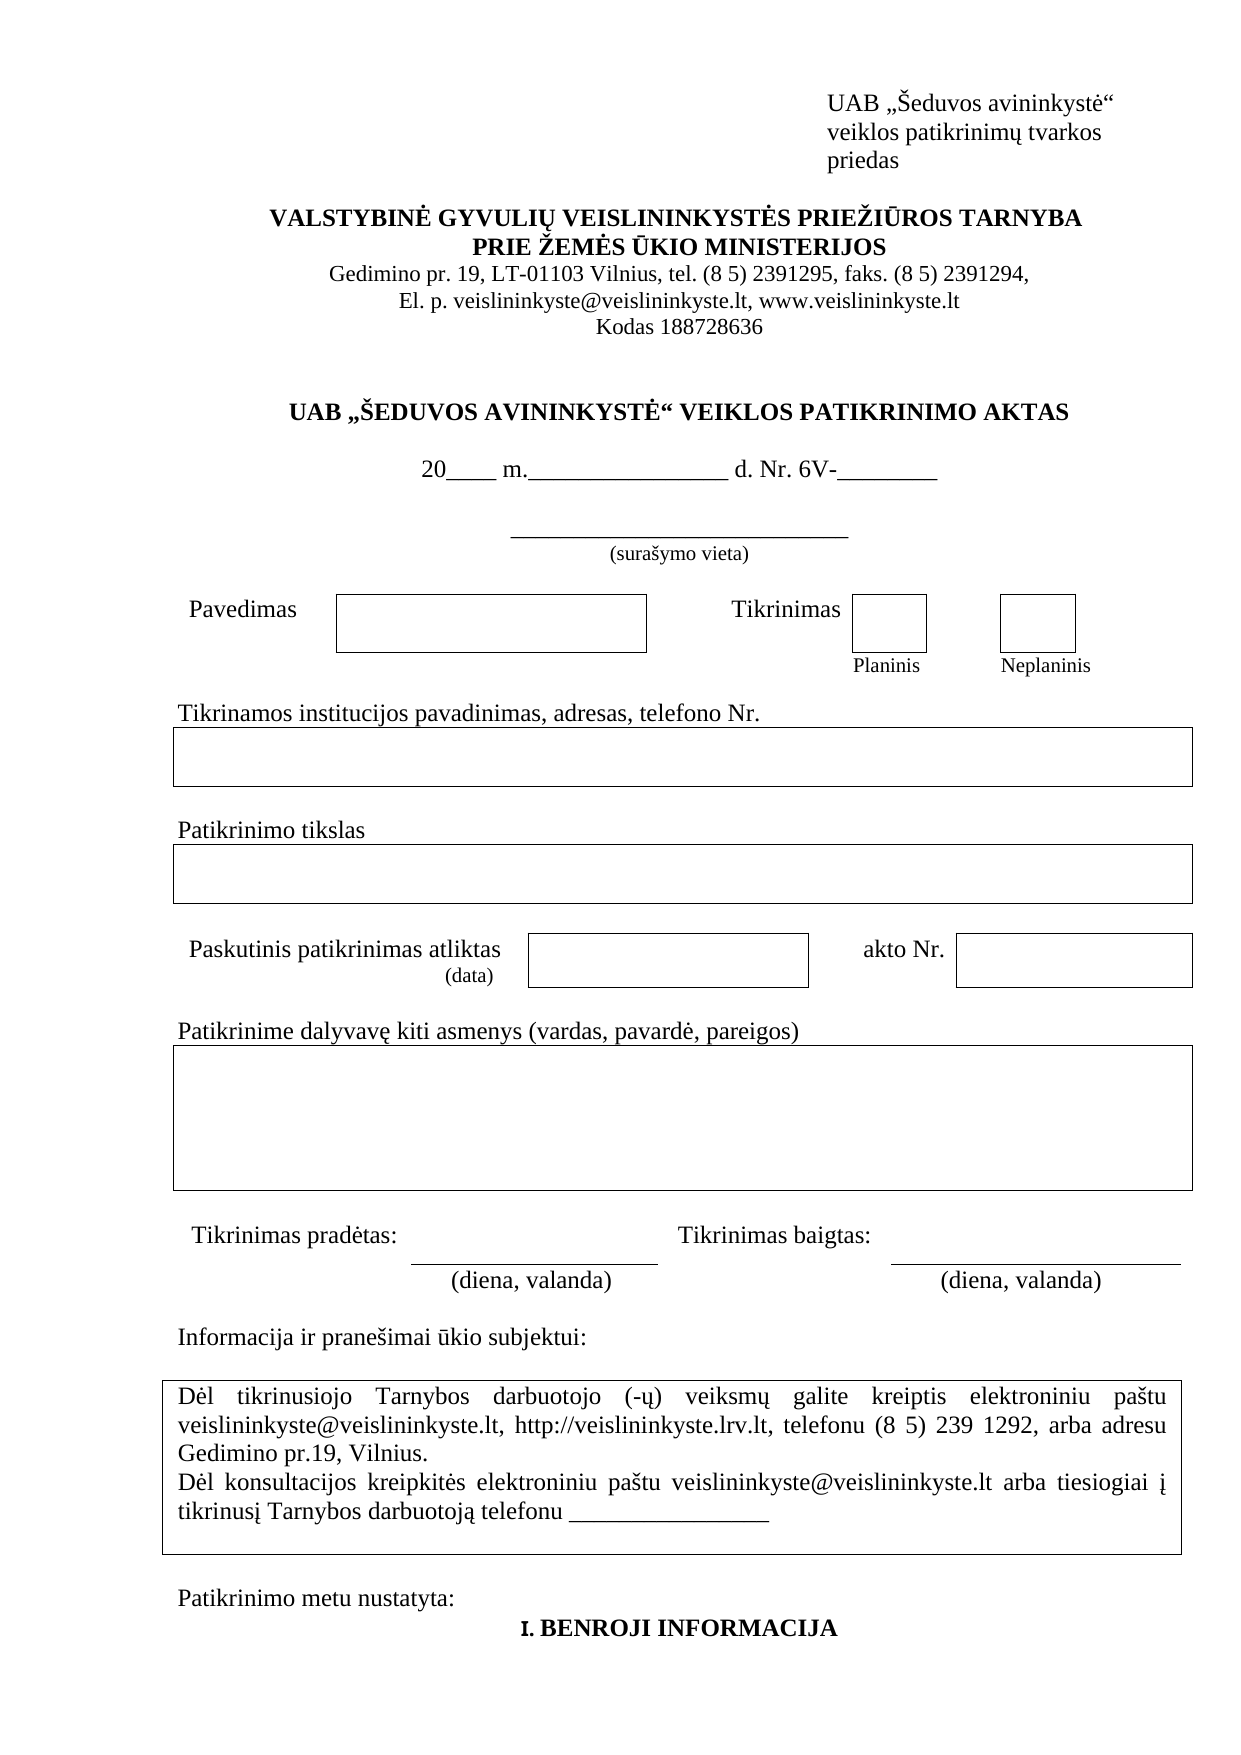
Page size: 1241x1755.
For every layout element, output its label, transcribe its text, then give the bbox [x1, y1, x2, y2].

table_cell [927, 652, 1001, 682]
table_header [647, 594, 720, 652]
text priedas [827, 145, 1181, 174]
text (surašymo vieta) [177, 541, 1181, 565]
text VALSTYBINĖ GYVULIŲ VEISLININKYSTĖS PRIEŽIŪROS TARNYBA [177, 203, 1181, 232]
text PRIE ŽEMĖS ŪKIO MINISTERIJOS [177, 232, 1181, 260]
table_cell [646, 652, 720, 682]
text 20____ m.________________ d. Nr. 6V-________ [177, 454, 1181, 483]
table_cell [336, 653, 646, 682]
table_header [957, 934, 1192, 987]
table_header Dėl tikrinusiojo Tarnybos darbuotojo (-ų) veiksmų galite kreiptis elektroniniu paštu veislininkyste@veislininkyste.lt, http://veislininkyste.lrv.lt, telefonu (8 5) 239 1292, arba adresu Gedimino pr.19, Vilnius. Dėl konsultacijos kreipkitės elektroniniu paštu veislininkyste@veislininkyste.lt arba tiesiogiai į tikrinusį Tarnybos darbuotoją telefonu ________________ [163, 1381, 1181, 1553]
text UAB „Šeduvos avininkystė“ veiklos patikrinimų tvarkos [827, 88, 1181, 145]
table_header [1001, 595, 1075, 652]
text ___________________________ [177, 512, 1181, 541]
table_header Tikrinimas baigtas: [658, 1220, 891, 1264]
table_header [174, 845, 1192, 903]
table_header [411, 1220, 657, 1264]
table_cell Neplaninis [1001, 652, 1104, 682]
table_header [174, 1046, 1192, 1190]
table_header [174, 728, 1192, 786]
table_header [1076, 594, 1204, 652]
table_header akto Nr. [809, 933, 956, 987]
table_header Tikrinimas pradėtas: [177, 1220, 411, 1264]
text Gedimino pr. 19, LT-01103 Vilnius, tel. (8 5) 2391295, faks. (8 5) 2391294, [177, 260, 1181, 287]
table_header Tikrinimas [720, 594, 852, 652]
table_header [927, 594, 1000, 652]
table_header [1204, 594, 1232, 652]
table_cell [1104, 652, 1232, 682]
table_header [891, 1220, 1181, 1264]
text Patikrinimo tikslas [177, 816, 1181, 844]
table_header [529, 934, 808, 987]
text Informacija ir pranešimai ūkio subjektui: [177, 1322, 1181, 1351]
text UAB „ŠEDUVOS AVININKYSTĖ“ VEIKLOS PATIKRINIMO AKTAS [177, 397, 1181, 426]
table_header [853, 595, 926, 652]
table_cell Planinis [853, 653, 927, 682]
text Kodas 188728636 [177, 313, 1181, 339]
table_cell [720, 652, 853, 682]
table_header [337, 595, 646, 652]
text Patikrinimo metu nustatyta: [177, 1583, 1181, 1613]
text I. BENROJI INFORMACIJA [177, 1613, 1181, 1642]
text El. p. veislininkyste@veislininkyste.lt, www.veislininkyste.lt [177, 287, 1181, 313]
table_header Paskutinis patikrinimas atliktas (data) [177, 933, 528, 987]
table_cell [177, 652, 336, 682]
text Tikrinamos institucijos pavadinimas, adresas, telefono Nr. [177, 698, 1181, 727]
table_header Pavedimas [177, 594, 336, 652]
text (diena, valanda) (diena, valanda) [177, 1265, 1181, 1294]
text Patikrinime dalyvavę kiti asmenys (vardas, pavardė, pareigos) [177, 1016, 1181, 1045]
